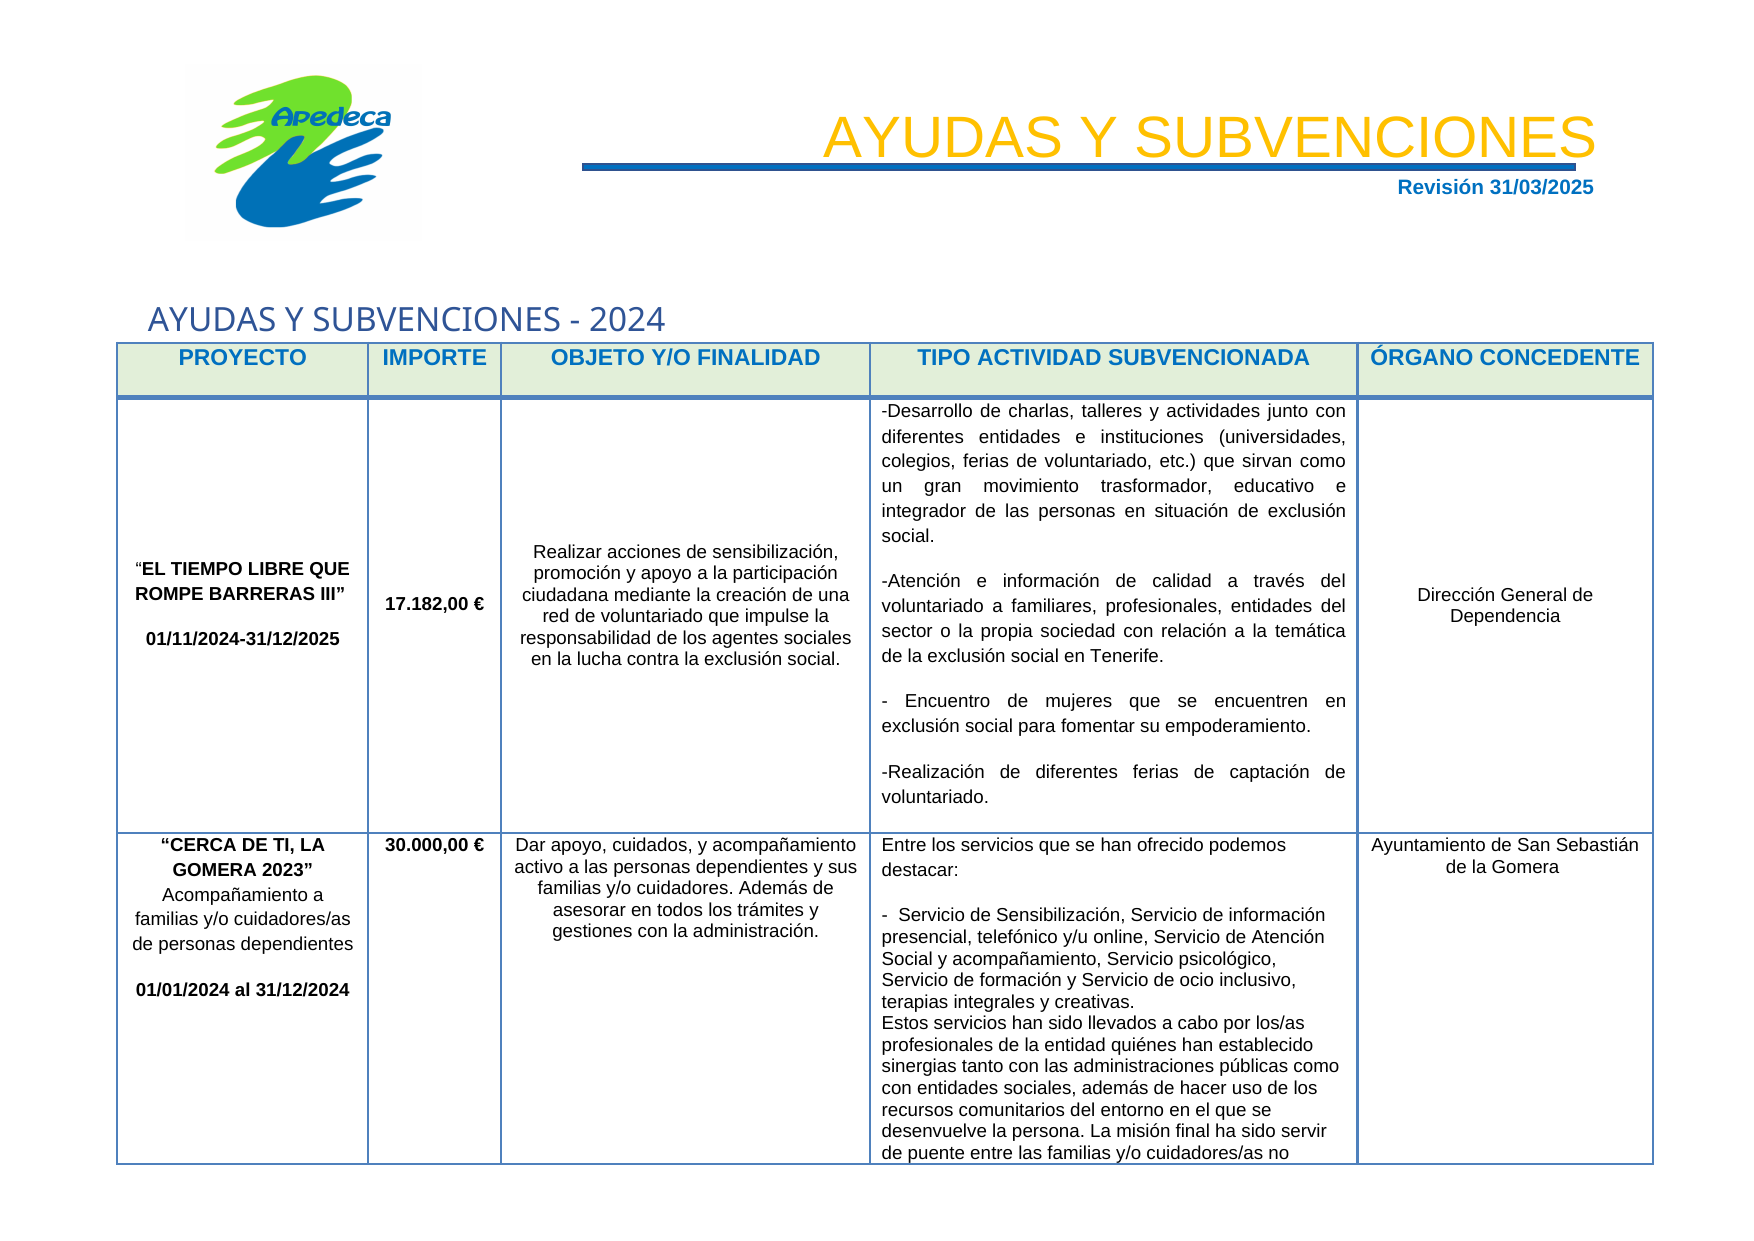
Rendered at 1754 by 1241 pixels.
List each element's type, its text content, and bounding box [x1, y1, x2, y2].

table_cell -Desarrollo de charlas, talleres y actividades junto con diferentes entidades e instituciones (universidades, colegios, ferias de voluntariado, etc.) que sirvan como un gran movimiento trasformador, educativo e integrador de las personas en situación de exclusión social. -Atención e información de calidad a través del voluntariado a familiares, profesionales, entidades del sector o la propia sociedad con relación a la temática de la exclusión social en Tenerife. - Encuentro de mujeres que se encuentren en exclusión social para fomentar su empoderamiento. -Realización de diferentes ferias de captación de voluntariado. [871, 400, 1356, 832]
table_cell Dirección General de Dependencia [1359, 400, 1652, 832]
table_header ÓRGANO CONCEDENTE [1359, 344, 1652, 395]
table_header IMPORTE [369, 344, 500, 395]
table_cell 30.000,00 € [369, 834, 500, 1163]
table_cell “CERCA DE TI, LA GOMERA 2023” Acompañamiento a familias y/o cuidadores/as de personas dependientes 01/01/2024 al 31/12/2024 [118, 834, 367, 1163]
table_cell 17.182,00 € [369, 400, 500, 832]
table_header TIPO ACTIVIDAD SUBVENCIONADA [871, 344, 1356, 395]
table_cell Ayuntamiento de San Sebastián de la Gomera [1359, 834, 1652, 1163]
table_header OBJETO Y/O FINALIDAD [502, 344, 869, 395]
table_header PROYECTO [118, 344, 367, 395]
table_cell Realizar acciones de sensibilización, promoción y apoyo a la participación ciudadana mediante la creación de una red de voluntariado que impulse la responsabilidad de los agentes sociales en la lucha contra la exclusión social. [502, 400, 869, 832]
table_cell Entre los servicios que se han ofrecido podemos destacar: - Servicio de Sensibilización, Servicio de información presencial, telefónico y/u online, Servicio de Atención Social y acompañamiento, Servicio psicológico, Servicio de formación y Servicio de ocio inclusivo, terapias integrales y creativas. Estos servicios han sido llevados a cabo por los/as profesionales de la entidad quiénes han establecido sinergias tanto con las administraciones públicas como con entidades sociales, además de hacer uso de los recursos comunitarios del entorno en el que se desenvuelve la persona. La misión final ha sido servir de puente entre las familias y/o cuidadores/as no [871, 834, 1356, 1163]
table_cell Dar apoyo, cuidados, y acompañamiento activo a las personas dependientes y sus familias y/o cuidadores. Además de asesorar en todos los trámites y gestiones con la administración. [502, 834, 869, 1163]
subtitle AYUDAS Y SUBVENCIONES - 2024 [148, 296, 1606, 342]
table_cell “EL TIEMPO LIBRE QUE ROMPE BARRERAS III” 01/11/2024-31/12/2025 [118, 400, 367, 832]
